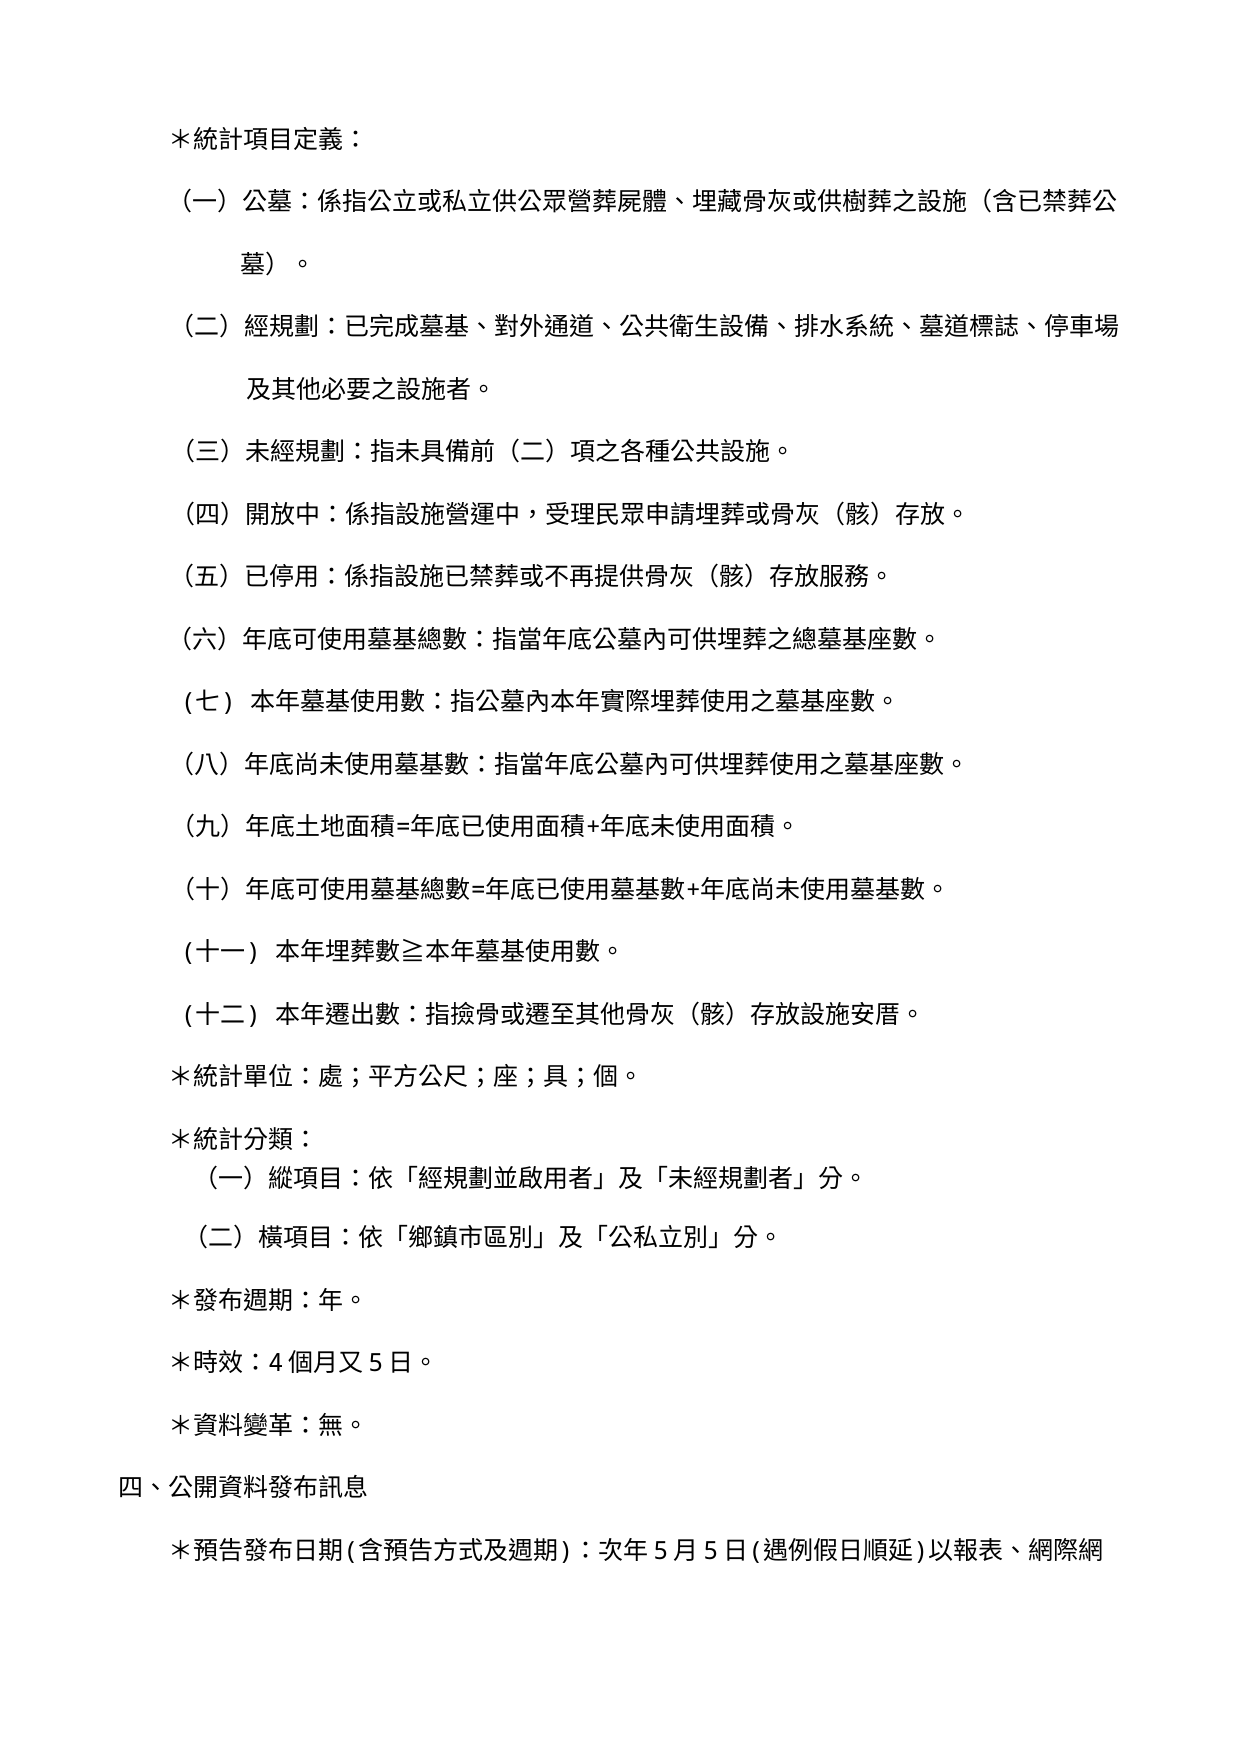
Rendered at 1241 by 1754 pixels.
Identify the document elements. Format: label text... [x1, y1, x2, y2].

text （六）年底可使用墓基總數：指當年底公墓內可供埋葬之總墓基座數。 [168, 596, 1122, 658]
text （二）經規劃：已完成墓基、對外通道、公共衛生設備、排水系統、墓道標誌、停車場及其他必要之設施者。 [169, 283, 1122, 408]
text （八）年底尚未使用墓基數：指當年底公墓內可供埋葬使用之墓基座數。 [169, 721, 1122, 783]
text ＊統計分類： [168, 1096, 1122, 1158]
text （二）橫項目：依「鄉鎮市區別」及「公私立別」分。 [168, 1194, 1122, 1257]
text ＊預告發布日期(含預告方式及週期)：次年5月5日(遇例假日順延)以報表、網際網 [168, 1507, 1122, 1569]
text (十一) 本年埋葬數≧本年墓基使用數。 [131, 908, 1122, 971]
text （三）未經規劃：指未具備前（二）項之各種公共設施。 [171, 408, 1122, 471]
text (十二) 本年遷出數：指撿骨或遷至其他骨灰（骸）存放設施安厝。 [131, 971, 1122, 1033]
text （一）縱項目：依「經規劃並啟用者」及「未經規劃者」分。 [118, 1158, 1122, 1194]
text ＊發布週期：年。 [168, 1257, 1122, 1319]
text ＊資料變革：無。 [168, 1382, 1122, 1444]
text 四、公開資料發布訊息 [118, 1444, 1122, 1507]
text (七) 本年墓基使用數：指公墓內本年實際埋葬使用之墓基座數。 [118, 658, 1122, 721]
text ＊時效：4個月又5日。 [168, 1319, 1122, 1382]
text ＊統計項目定義： [168, 96, 1122, 158]
text （一）公墓：係指公立或私立供公眾營葬屍體、埋藏骨灰或供樹葬之設施（含已禁葬公 墓）。 [168, 158, 1122, 283]
text （四）開放中：係指設施營運中，受理民眾申請埋葬或骨灰（骸）存放。 [171, 471, 1122, 533]
text （五）已停用：係指設施已禁葬或不再提供骨灰（骸）存放服務。 [169, 533, 1122, 596]
text （十）年底可使用墓基總數=年底已使用墓基數+年底尚未使用墓基數。 [171, 846, 1122, 908]
text （九）年底土地面積=年底已使用面積+年底未使用面積。 [171, 783, 1122, 846]
text ＊統計單位：處；平方公尺；座；具；個。 [168, 1033, 1122, 1096]
